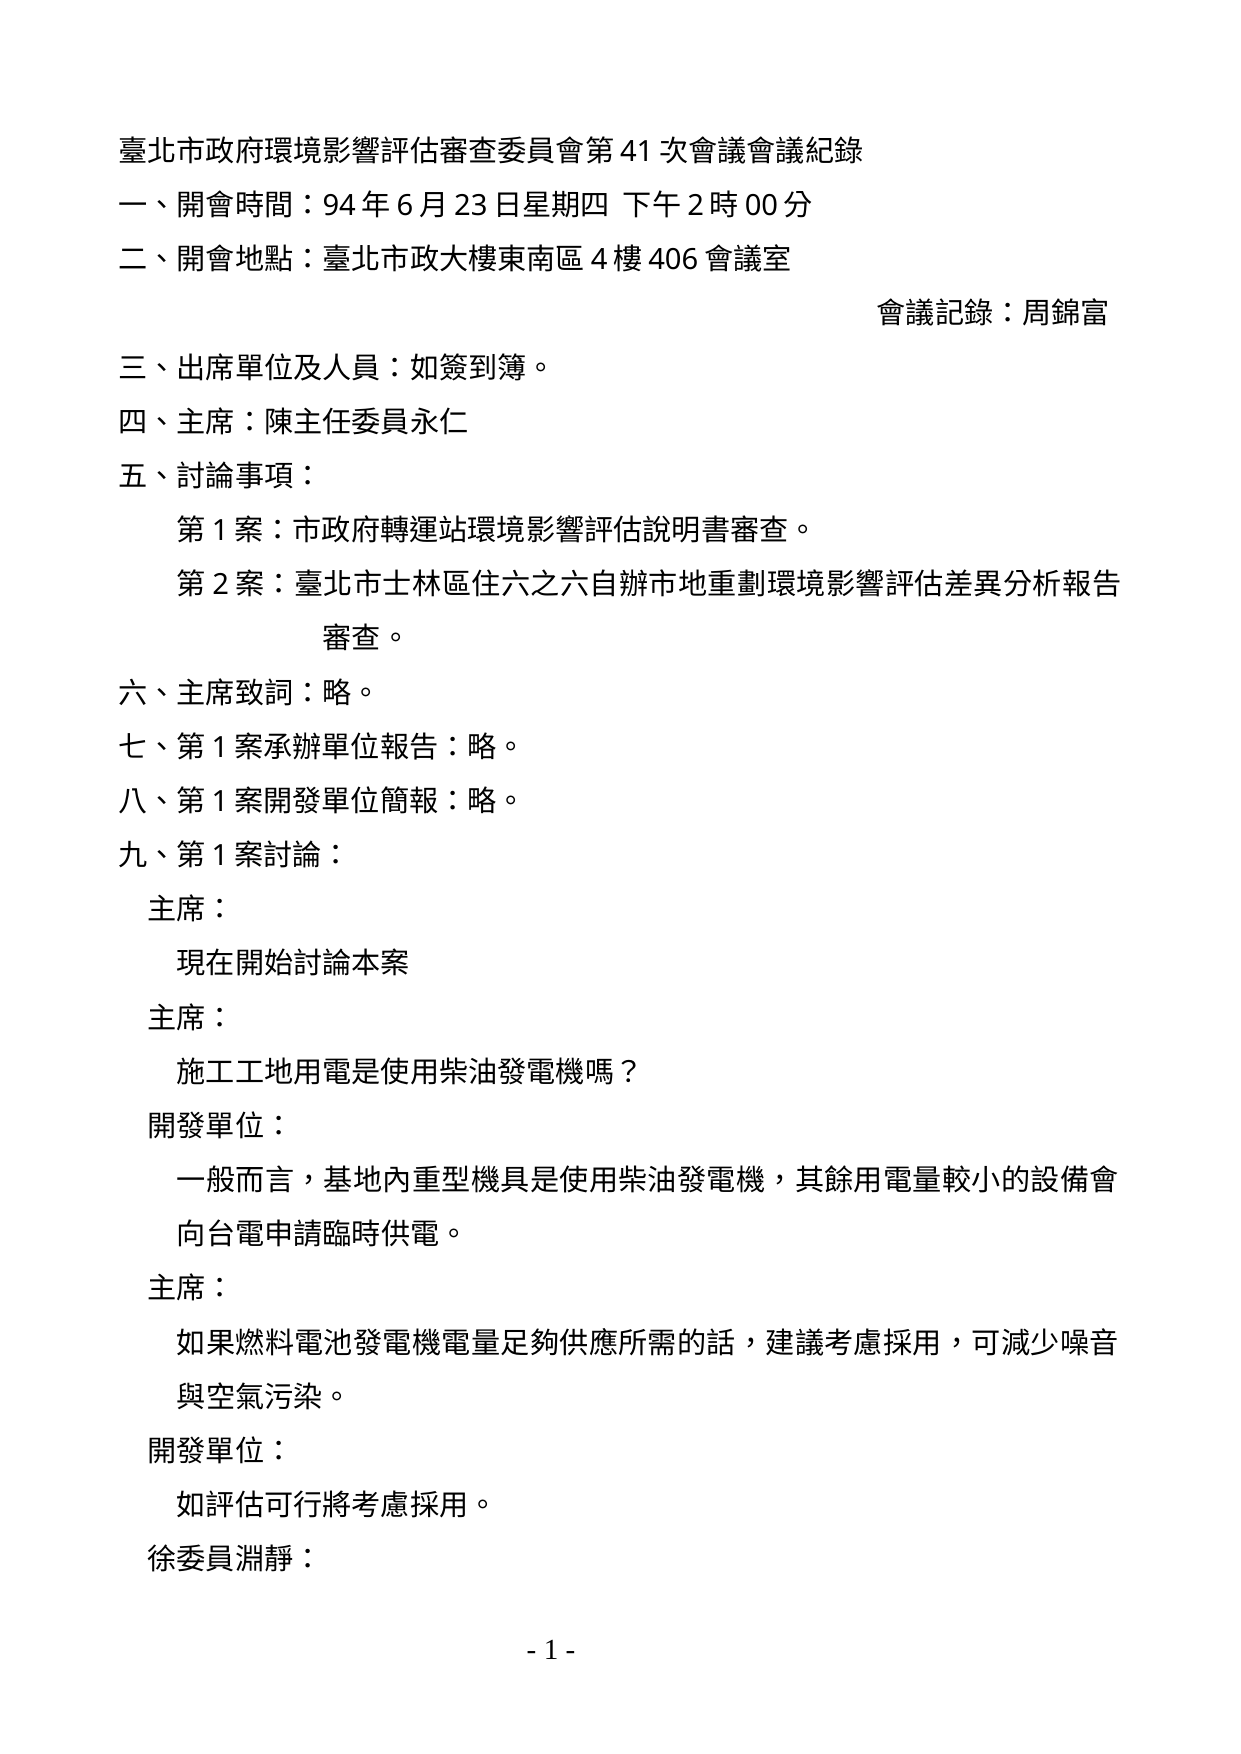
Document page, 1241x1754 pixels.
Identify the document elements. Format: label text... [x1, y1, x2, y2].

text 現在開始討論本案 [118, 931, 1122, 985]
text 四、主席：陳主任委員永仁 [118, 389, 1122, 443]
text 施工工地用電是使用柴油發電機嗎？ [118, 1039, 1122, 1093]
text 二、開會地點：臺北市政大樓東南區4樓406會議室 [118, 226, 1122, 281]
text 會議記錄：周錦富 [118, 281, 1122, 335]
text 開發單位： [118, 1093, 1122, 1147]
text 九、第1案討論： [118, 822, 1122, 876]
text 五、討論事項： [118, 443, 1122, 497]
text 三、出席單位及人員：如簽到簿。 [118, 335, 1122, 389]
text 一般而言，基地內重型機具是使用柴油發電機，其餘用電量較小的設備會向台電申請臨時供電。 [177, 1147, 1122, 1256]
text 八、第1案開發單位簡報：略。 [118, 768, 1122, 822]
text 徐委員淵靜： [118, 1526, 1122, 1581]
text 主席： [118, 985, 1122, 1039]
text 開發單位： [118, 1418, 1122, 1472]
text 臺北市政府環境影響評估審查委員會第41次會議會議紀錄 [118, 118, 1122, 172]
text 主席： [118, 1256, 1122, 1310]
text 一、開會時間：94年6月23日星期四 下午2時00分 [118, 172, 1122, 226]
text 第2案：臺北市士林區住六之六自辦市地重劃環境影響評估差異分析報告審查。 [177, 551, 1122, 660]
text 如評估可行將考慮採用。 [118, 1472, 1122, 1526]
text 如果燃料電池發電機電量足夠供應所需的話，建議考慮採用，可減少噪音與空氣污染。 [177, 1310, 1122, 1418]
text 六、主席致詞：略。 [118, 660, 1122, 714]
text 七、第1案承辦單位報告：略。 [118, 714, 1122, 768]
text 主席： [118, 876, 1122, 931]
text 第1案：市政府轉運站環境影響評估說明書審查。 [177, 497, 1122, 551]
